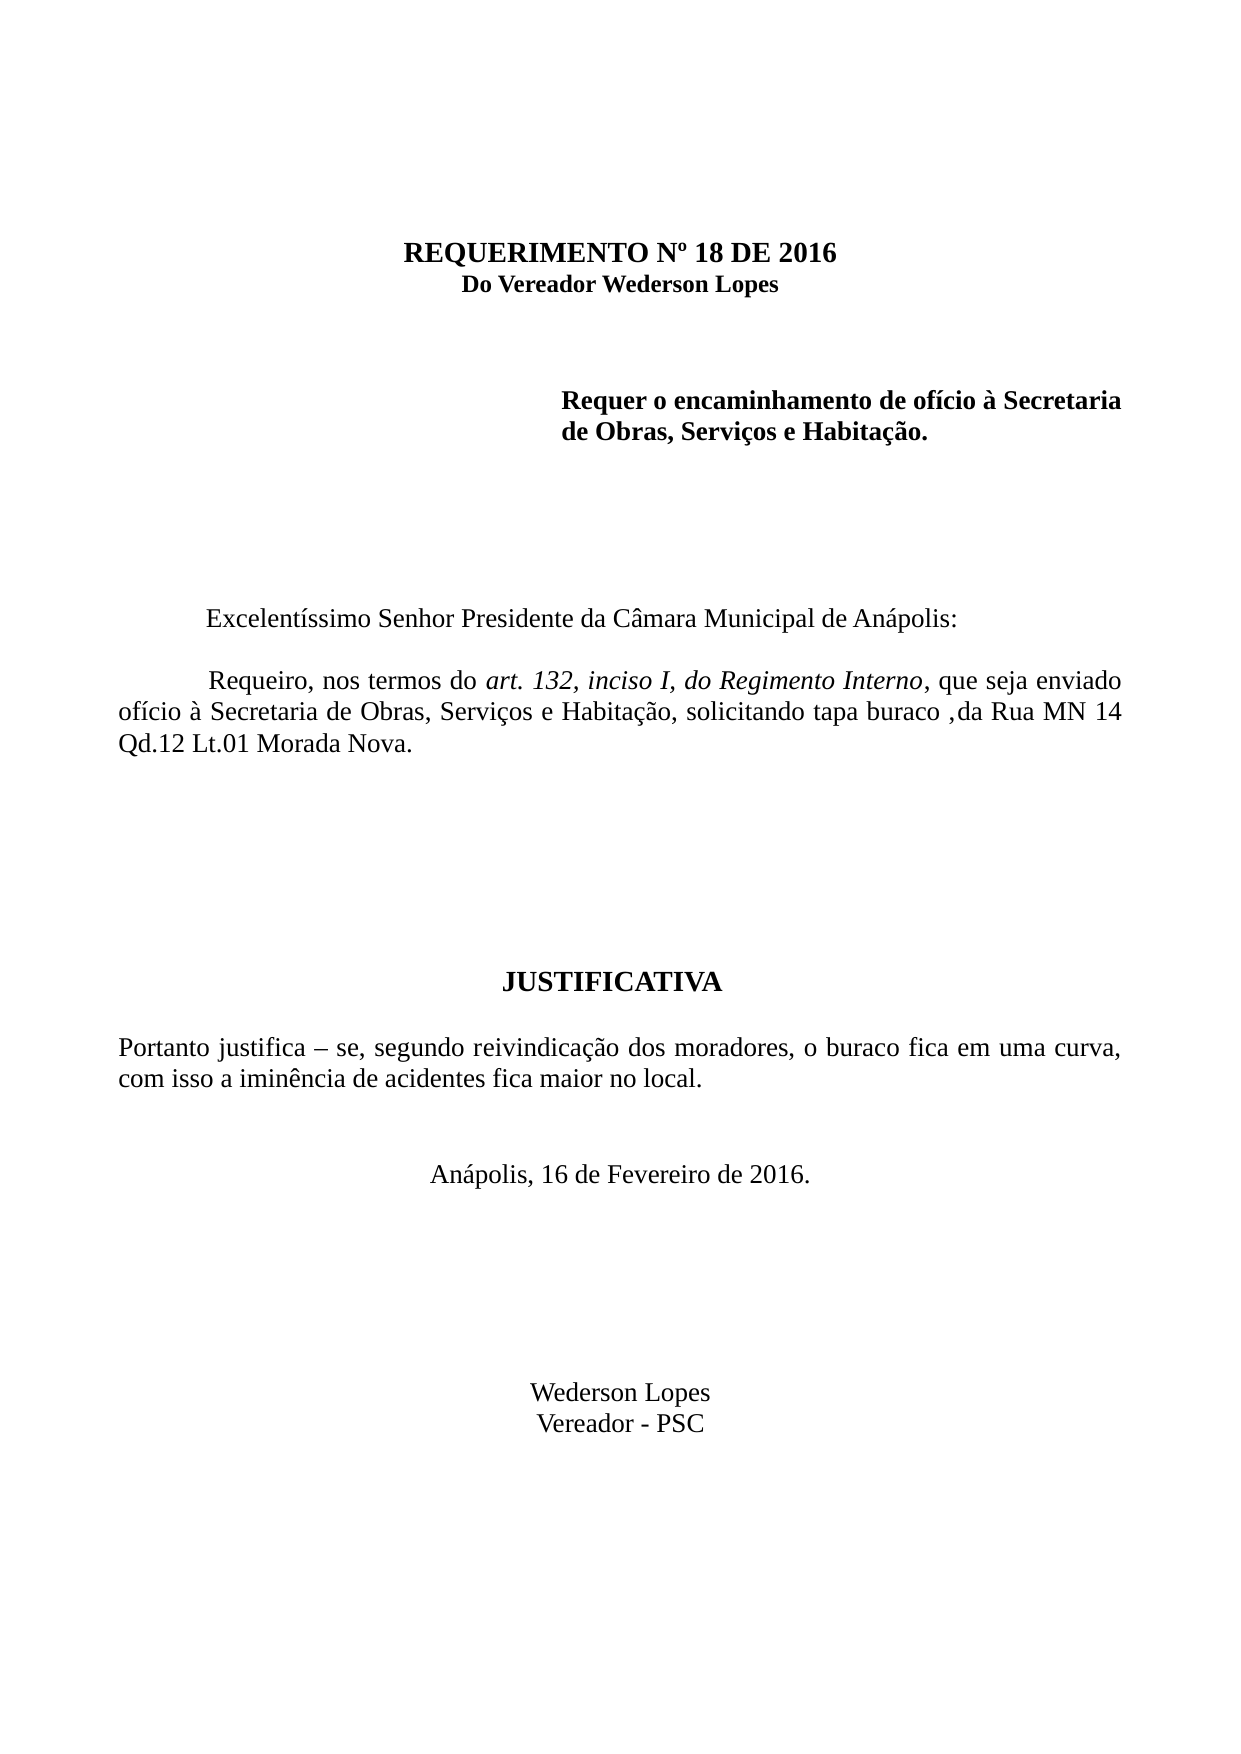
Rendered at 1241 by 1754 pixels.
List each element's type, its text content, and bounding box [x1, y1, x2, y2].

text Requer o encaminhamento de ofício à Secretaria de Obras, Serviços e Habitação. [118, 384, 1122, 446]
text Anápolis, 16 de Fevereiro de 2016. [118, 1158, 1122, 1189]
text JUSTIFICATIVA [118, 957, 1122, 1000]
text Do Vereador Wederson Lopes [118, 269, 1122, 298]
text Vereador - PSC [118, 1407, 1122, 1438]
text Portanto justifica – se, segundo reivindicação dos moradores, o buraco fica em uma curva, com isso a iminência de acidentes fica maior no local. [118, 1031, 1122, 1093]
text REQUERIMENTO Nº 18 DE 2016 [118, 236, 1122, 269]
text Requeiro, nos termos do art. 132, inciso I, do Regimento Interno, que seja enviado ofício à Secretaria de Obras, Serviços e Habitação, solicitando tapa buraco ,da Rua MN 14 Qd.12 Lt.01 Morada Nova. [118, 664, 1122, 758]
text Wederson Lopes [118, 1376, 1122, 1407]
text Excelentíssimo Senhor Presidente da Câmara Municipal de Anápolis: [118, 602, 1122, 633]
